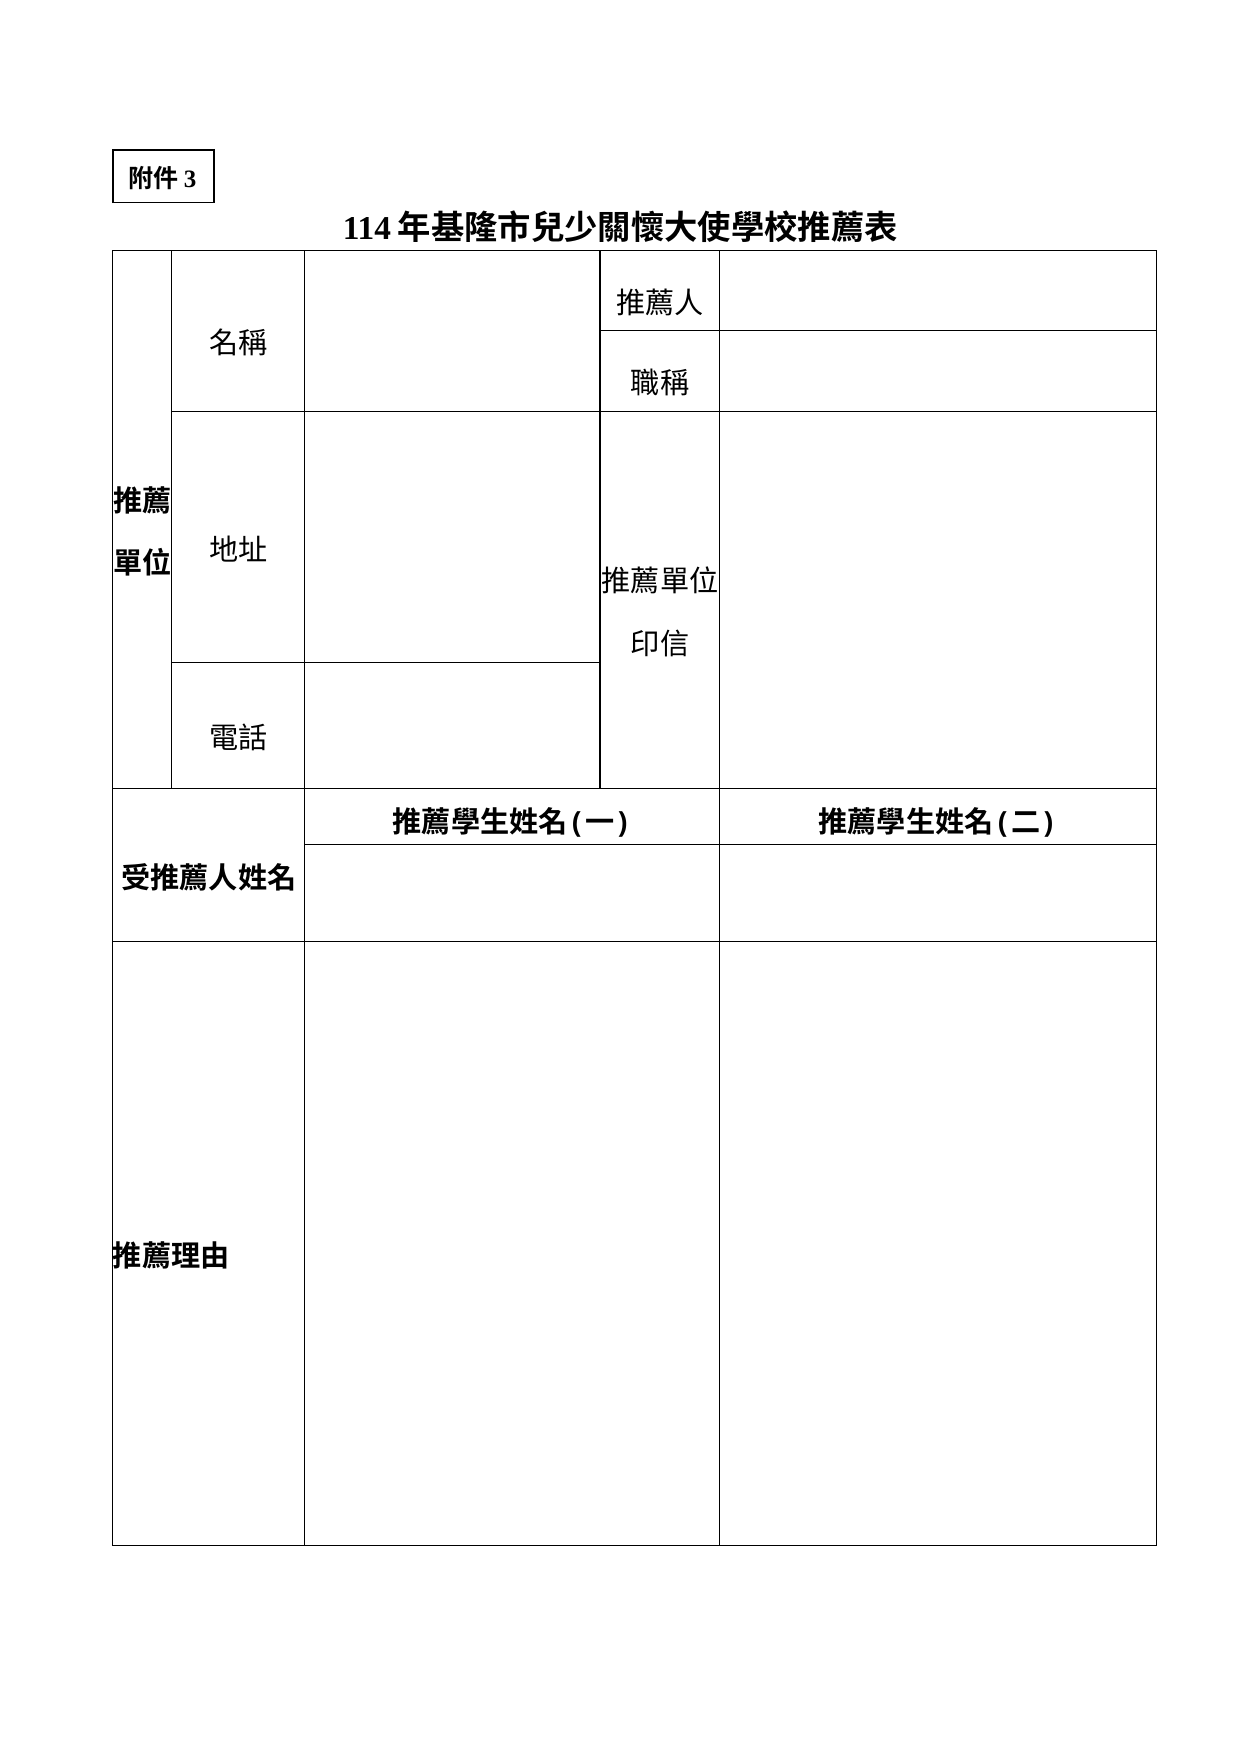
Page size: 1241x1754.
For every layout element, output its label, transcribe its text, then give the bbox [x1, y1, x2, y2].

table_cell [305, 663, 599, 788]
table_cell [720, 412, 1156, 788]
table_header [720, 251, 1156, 329]
table_header [1157, 250, 1164, 329]
table_cell [1157, 540, 1164, 662]
table_cell [1157, 411, 1164, 540]
table_cell [1157, 788, 1164, 941]
table_cell [720, 942, 1156, 1545]
table_header 推薦 單位 [113, 251, 171, 788]
table_cell 職稱 [601, 331, 719, 411]
table_cell 地址 [172, 412, 304, 662]
table_cell [305, 412, 599, 662]
table_cell [1157, 662, 1164, 788]
table_cell 推薦單位印信 [601, 412, 719, 788]
table_header 名稱 [172, 251, 304, 411]
text 附件3 [129, 158, 198, 194]
table_cell 推薦理由 [113, 942, 304, 1545]
table_cell [720, 845, 1156, 941]
table_cell 電話 [172, 663, 304, 788]
table_cell [1157, 941, 1164, 1545]
table_cell [1157, 330, 1164, 411]
table_cell 推薦學生姓名(一) [305, 789, 719, 844]
text 114年基隆市兒少關懷大使學校推薦表 [112, 196, 1128, 250]
table_cell [305, 845, 719, 941]
table_header [305, 251, 599, 411]
table_cell [720, 331, 1156, 411]
table_cell 推薦學生姓名(二) [720, 789, 1156, 844]
table_cell [305, 942, 719, 1545]
table_header 推薦人 [601, 251, 719, 329]
table_cell 受推薦人姓名 [113, 789, 304, 941]
